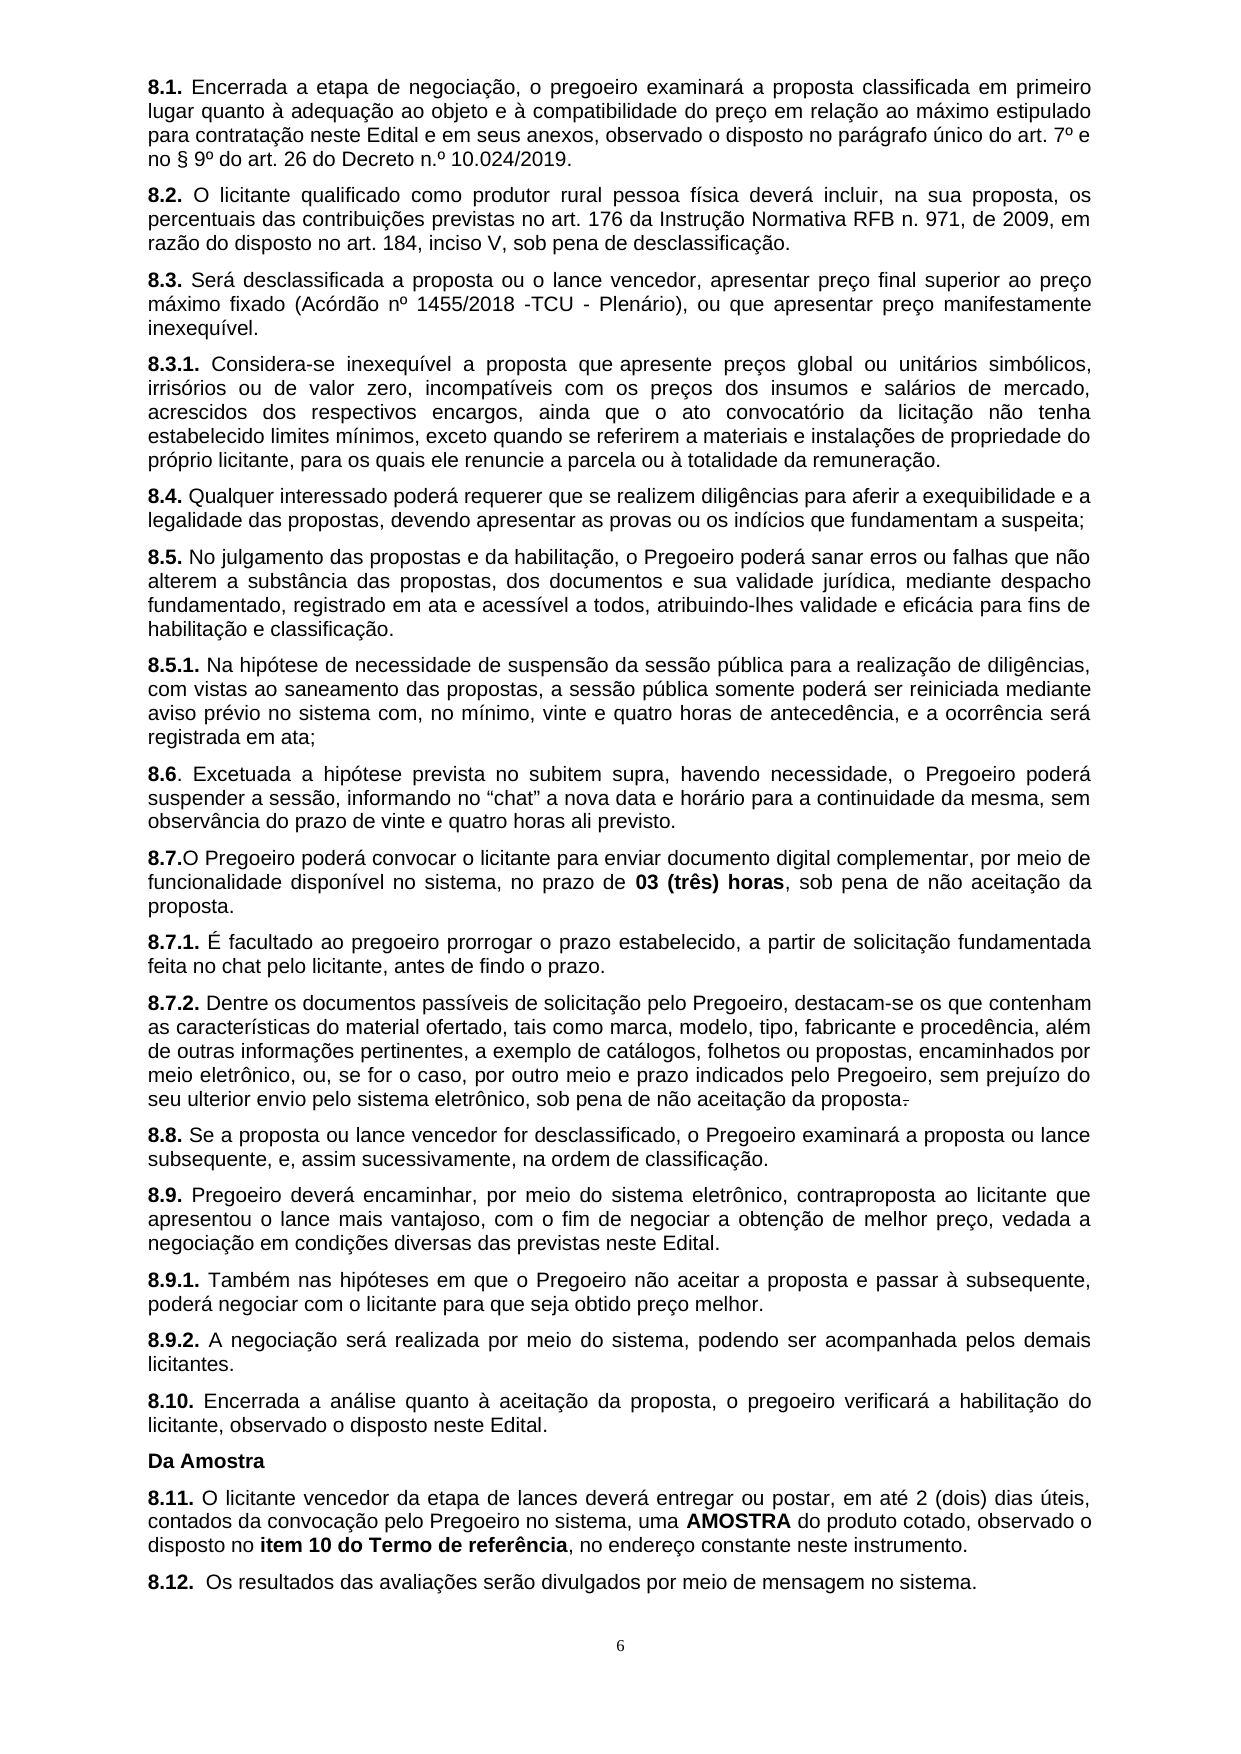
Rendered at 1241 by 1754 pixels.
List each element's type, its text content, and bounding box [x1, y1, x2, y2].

text 8.9.2. A negociação será realizada por meio do sistema, podendo ser acompanhada pelos demais licitantes. [148, 1328, 1092, 1376]
list 8.8. Se a proposta ou lance vencedor for desclassificado, o Pregoeiro examinará a proposta ou lance subsequente, e, assim sucessivamente, na ordem de classificação. [148, 1123, 1092, 1171]
list 8.7.O Pregoeiro poderá convocar o licitante para enviar documento digital complementar, por meio de funcionalidade disponível no sistema, no prazo de 03 (três) horas, sob pena de não aceitação da proposta. [148, 846, 1092, 918]
text 8.7.2. Dentre os documentos passíveis de solicitação pelo Pregoeiro, destacam-se os que contenham as características do material ofertado, tais como marca, modelo, tipo, fabricante e procedência, além de outras informações pertinentes, a exemplo de catálogos, folhetos ou propostas, encaminhados por meio eletrônico, ou, se for o caso, por outro meio e prazo indicados pelo Pregoeiro, sem prejuízo do seu ulterior envio pelo sistema eletrônico, sob pena de não aceitação da proposta. [148, 991, 1092, 1110]
text 8.9.1. Também nas hipóteses em que o Pregoeiro não aceitar a proposta e passar à subsequente, poderá negociar com o licitante para que seja obtido preço melhor. [148, 1268, 1092, 1316]
list 8.1. Encerrada a etapa de negociação, o pregoeiro examinará a proposta classificada em primeiro lugar quanto à adequação ao objeto e à compatibilidade do preço em relação ao máximo estipulado para contratação neste Edital e em seus anexos, observado o disposto no parágrafo único do art. 7º e no § 9º do art. 26 do Decreto n.º 10.024/2019. [148, 75, 1092, 171]
list 8.2. O licitante qualificado como produtor rural pessoa física deverá incluir, na sua proposta, os percentuais das contribuições previstas no art. 176 da Instrução Normativa RFB n. 971, de 2009, em razão do disposto no art. 184, inciso V, sob pena de desclassificação. [148, 183, 1092, 255]
text 8.7.1. É facultado ao pregoeiro prorrogar o prazo estabelecido, a partir de solicitação fundamentada feita no chat pelo licitante, antes de findo o prazo. [148, 930, 1092, 978]
text 8.10. Encerrada a análise quanto à aceitação da proposta, o pregoeiro verificará a habilitação do licitante, observado o disposto neste Edital. [148, 1388, 1092, 1436]
text 8.12. Os resultados das avaliações serão divulgados por meio de mensagem no sistema. [148, 1570, 1092, 1594]
text 8.11. O licitante vencedor da etapa de lances deverá entregar ou postar, em até 2 (dois) dias úteis, contados da convocação pelo Pregoeiro no sistema, uma AMOSTRA do produto cotado, observado o disposto no item 10 do Termo de referência, no endereço constante neste instrumento. [148, 1485, 1092, 1557]
list 8.3. Será desclassificada a proposta ou o lance vencedor, apresentar preço final superior ao preço máximo fixado (Acórdão nº 1455/2018 -TCU - Plenário), ou que apresentar preço manifestamente inexequível. [148, 268, 1092, 339]
list 8.3.1. Considera-se inexequível a proposta que apresente preços global ou unitários simbólicos, irrisórios ou de valor zero, incompatíveis com os preços dos insumos e salários de mercado, acrescidos dos respectivos encargos, ainda que o ato convocatório da licitação não tenha estabelecido limites mínimos, exceto quando se referirem a materiais e instalações de propriedade do próprio licitante, para os quais ele renuncie a parcela ou à totalidade da remuneração. [148, 352, 1092, 472]
list 8.5.1. Na hipótese de necessidade de suspensão da sessão pública para a realização de diligências, com vistas ao saneamento das propostas, a sessão pública somente poderá ser reiniciada mediante aviso prévio no sistema com, no mínimo, vinte e quatro horas de antecedência, e a ocorrência será registrada em ata; [148, 653, 1092, 749]
list 8.9. Pregoeiro deverá encaminhar, por meio do sistema eletrônico, contraproposta ao licitante que apresentou o lance mais vantajoso, com o fim de negociar a obtenção de melhor preço, vedada a negociação em condições diversas das previstas neste Edital. [148, 1183, 1092, 1255]
list 8.6. Excetuada a hipótese prevista no subitem supra, havendo necessidade, o Pregoeiro poderá suspender a sessão, informando no “chat” a nova data e horário para a continuidade da mesma, sem observância do prazo de vinte e quatro horas ali previsto. [148, 761, 1092, 833]
list 8.4. Qualquer interessado poderá requerer que se realizem diligências para aferir a exequibilidade e a legalidade das propostas, devendo apresentar as provas ou os indícios que fundamentam a suspeita; [148, 484, 1092, 532]
text Da Amostra [148, 1449, 1092, 1473]
text 8.5. No julgamento das propostas e da habilitação, o Pregoeiro poderá sanar erros ou falhas que não alterem a substância das propostas, dos documentos e sua validade jurídica, mediante despacho fundamentado, registrado em ata e acessível a todos, atribuindo-lhes validade e eficácia para fins de habilitação e classificação. [148, 545, 1092, 641]
